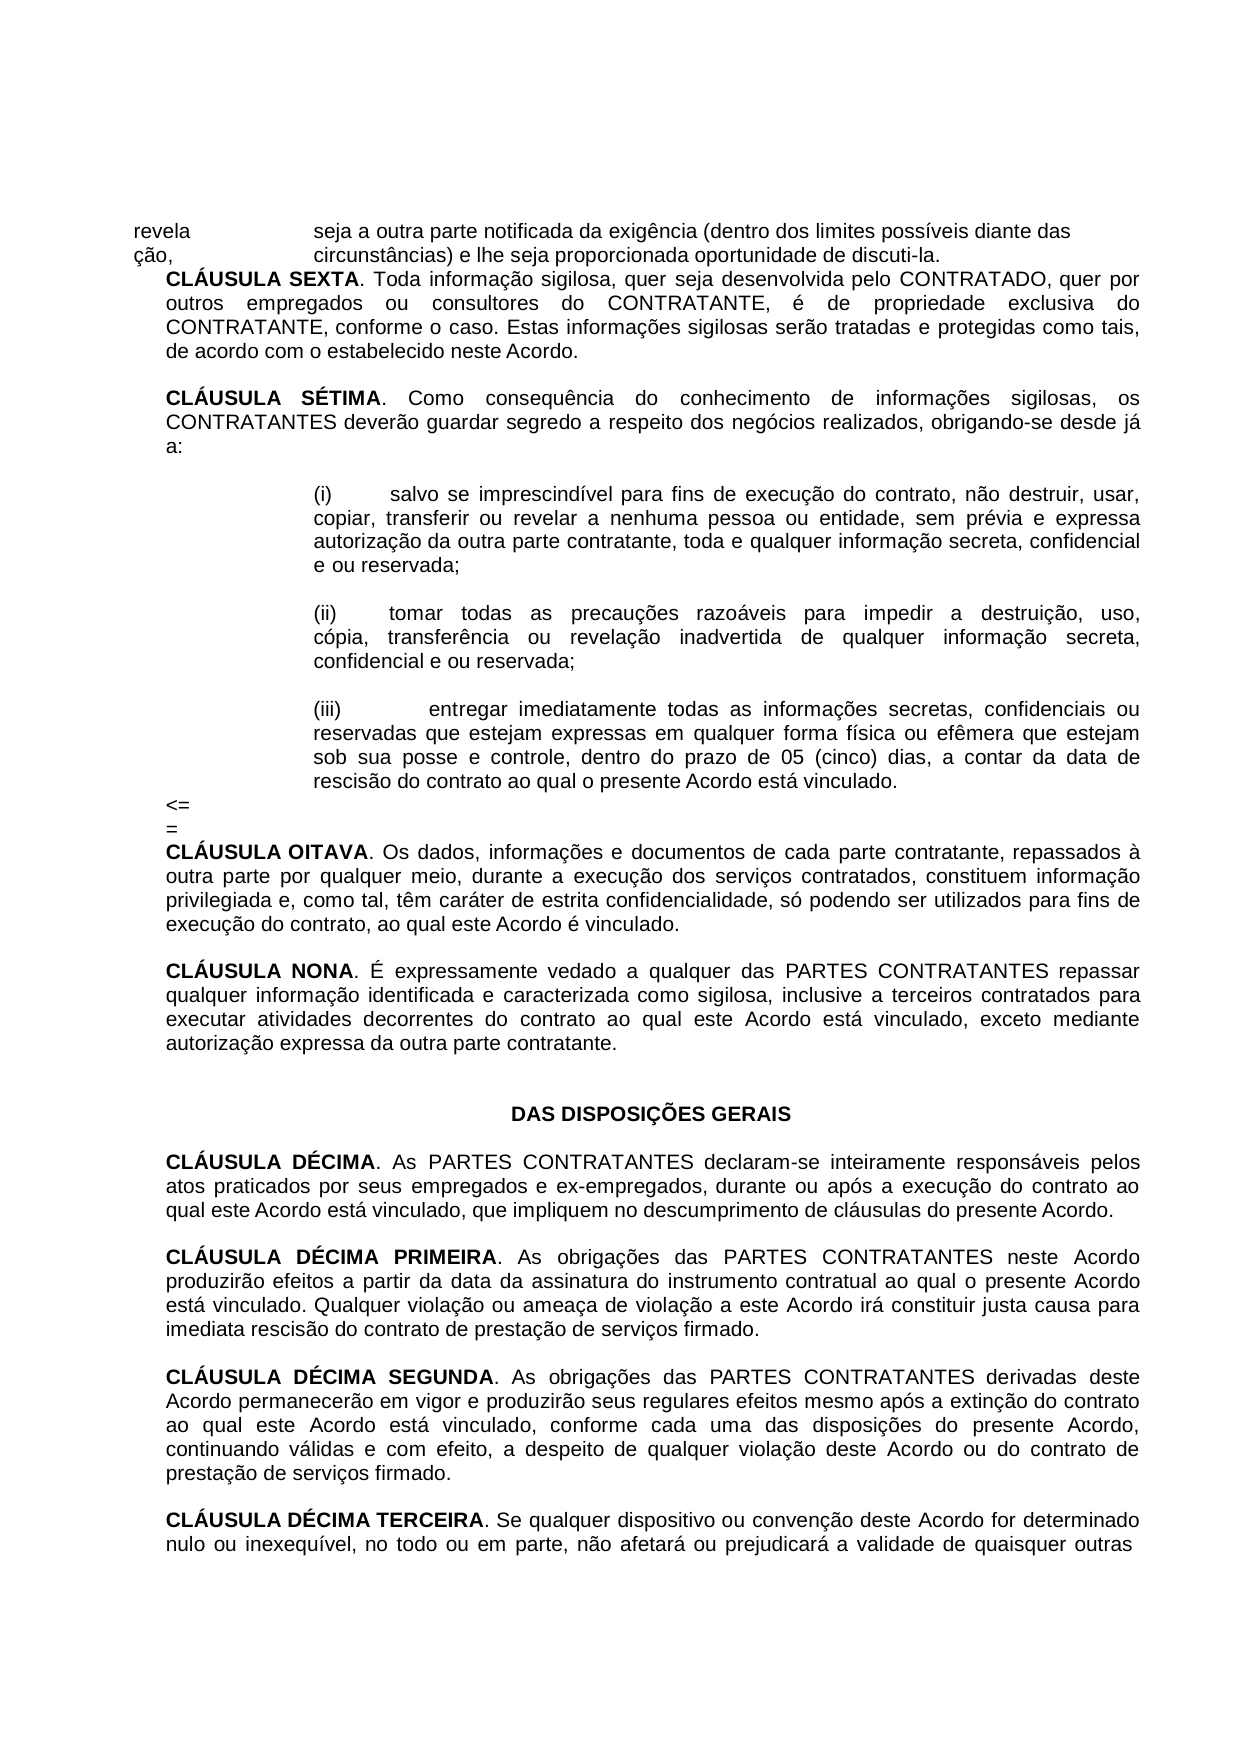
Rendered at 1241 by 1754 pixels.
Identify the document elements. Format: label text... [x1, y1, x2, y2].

text CLÁUSULA DÉCIMA SEGUNDA. As obrigações das PARTES CONTRATANTES derivadas deste Acordo permanecerão em vigor e produzirão seus regulares efeitos mesmo após a extinção do contrato ao qual este Acordo está vinculado, conforme cada uma das disposições do presente Acordo, continuando válidas e com efeito, a despeito de qualquer violação deste Acordo ou do contrato de prestação de serviços firmado. [166, 1365, 1140, 1484]
text (ii) tomar todas as precauções razoáveis para impedir a destruição, uso, cópia, transferência ou revelação inadvertida de qualquer informação secreta, confidencial e ou reservada; [313, 601, 1140, 673]
text CLÁUSULA SEXTA. Toda informação sigilosa, quer seja desenvolvida pelo CONTRATADO, quer por outros empregados ou consultores do CONTRATANTE, é de propriedade exclusiva do CONTRATANTE, conforme o caso. Estas informações sigilosas serão tratadas e protegidas como tais, de acordo com o estabelecido neste Acordo. [166, 267, 1140, 362]
text seja a outra parte notificada da exigência (dentro dos limites possíveis diante das circunstâncias) e lhe seja proporcionada oportunidade de discuti-la. [313, 219, 1140, 267]
text CLÁUSULA DÉCIMA. As PARTES CONTRATANTES declaram-se inteiramente responsáveis pelos atos praticados por seus empregados e ex-empregados, durante ou após a execução do contrato ao qual este Acordo está vinculado, que impliquem no descumprimento de cláusulas do presente Acordo. [166, 1150, 1140, 1222]
text DAS DISPOSIÇÕES GERAIS [507, 1102, 795, 1126]
text (i) salvo se imprescindível para fins de execução do contrato, não destruir, usar, copiar, transferir ou revelar a nenhuma pessoa ou entidade, sem prévia e expressa autorização da outra parte contratante, toda e qualquer informação secreta, confidencial e ou reservada; [313, 482, 1140, 577]
text <== [166, 793, 202, 839]
text CLÁUSULA OITAVA. Os dados, informações e documentos de cada parte contratante, repassados à outra parte por qualquer meio, durante a execução dos serviços contratados, constituem informação privilegiada e, como tal, têm caráter de estrita confidencialidade, só podendo ser utilizados para fins de execução do contrato, ao qual este Acordo é vinculado. [166, 839, 1140, 935]
text CLÁUSULA SÉTIMA. Como consequência do conhecimento de informações sigilosas, os CONTRATANTES deverão guardar segredo a respeito dos negócios realizados, obrigando-se desde já a: [166, 386, 1140, 458]
text revelação, [133, 219, 196, 267]
text CLÁUSULA DÉCIMA PRIMEIRA. As obrigações das PARTES CONTRATANTES neste Acordo produzirão efeitos a partir da data da assinatura do instrumento contratual ao qual o presente Acordo está vinculado. Qualquer violação ou ameaça de violação a este Acordo irá constituir justa causa para imediata rescisão do contrato de prestação de serviços firmado. [166, 1245, 1140, 1341]
text CLÁUSULA DÉCIMA TERCEIRA. Se qualquer dispositivo ou convenção deste Acordo for determinado nulo ou inexequível, no todo ou em parte, não afetará ou prejudicará a validade de quaisquer outras [166, 1508, 1140, 1556]
text (iii) entregar imediatamente todas as informações secretas, confidenciais ou reservadas que estejam expressas em qualquer forma física ou efêmera que estejam sob sua posse e controle, dentro do prazo de 05 (cinco) dias, a contar da data de rescisão do contrato ao qual o presente Acordo está vinculado. [313, 697, 1140, 793]
text CLÁUSULA NONA. É expressamente vedado a qualquer das PARTES CONTRATANTES repassar qualquer informação identificada e caracterizada como sigilosa, inclusive a terceiros contratados para executar atividades decorrentes do contrato ao qual este Acordo está vinculado, exceto mediante autorização expressa da outra parte contratante. [166, 959, 1140, 1054]
